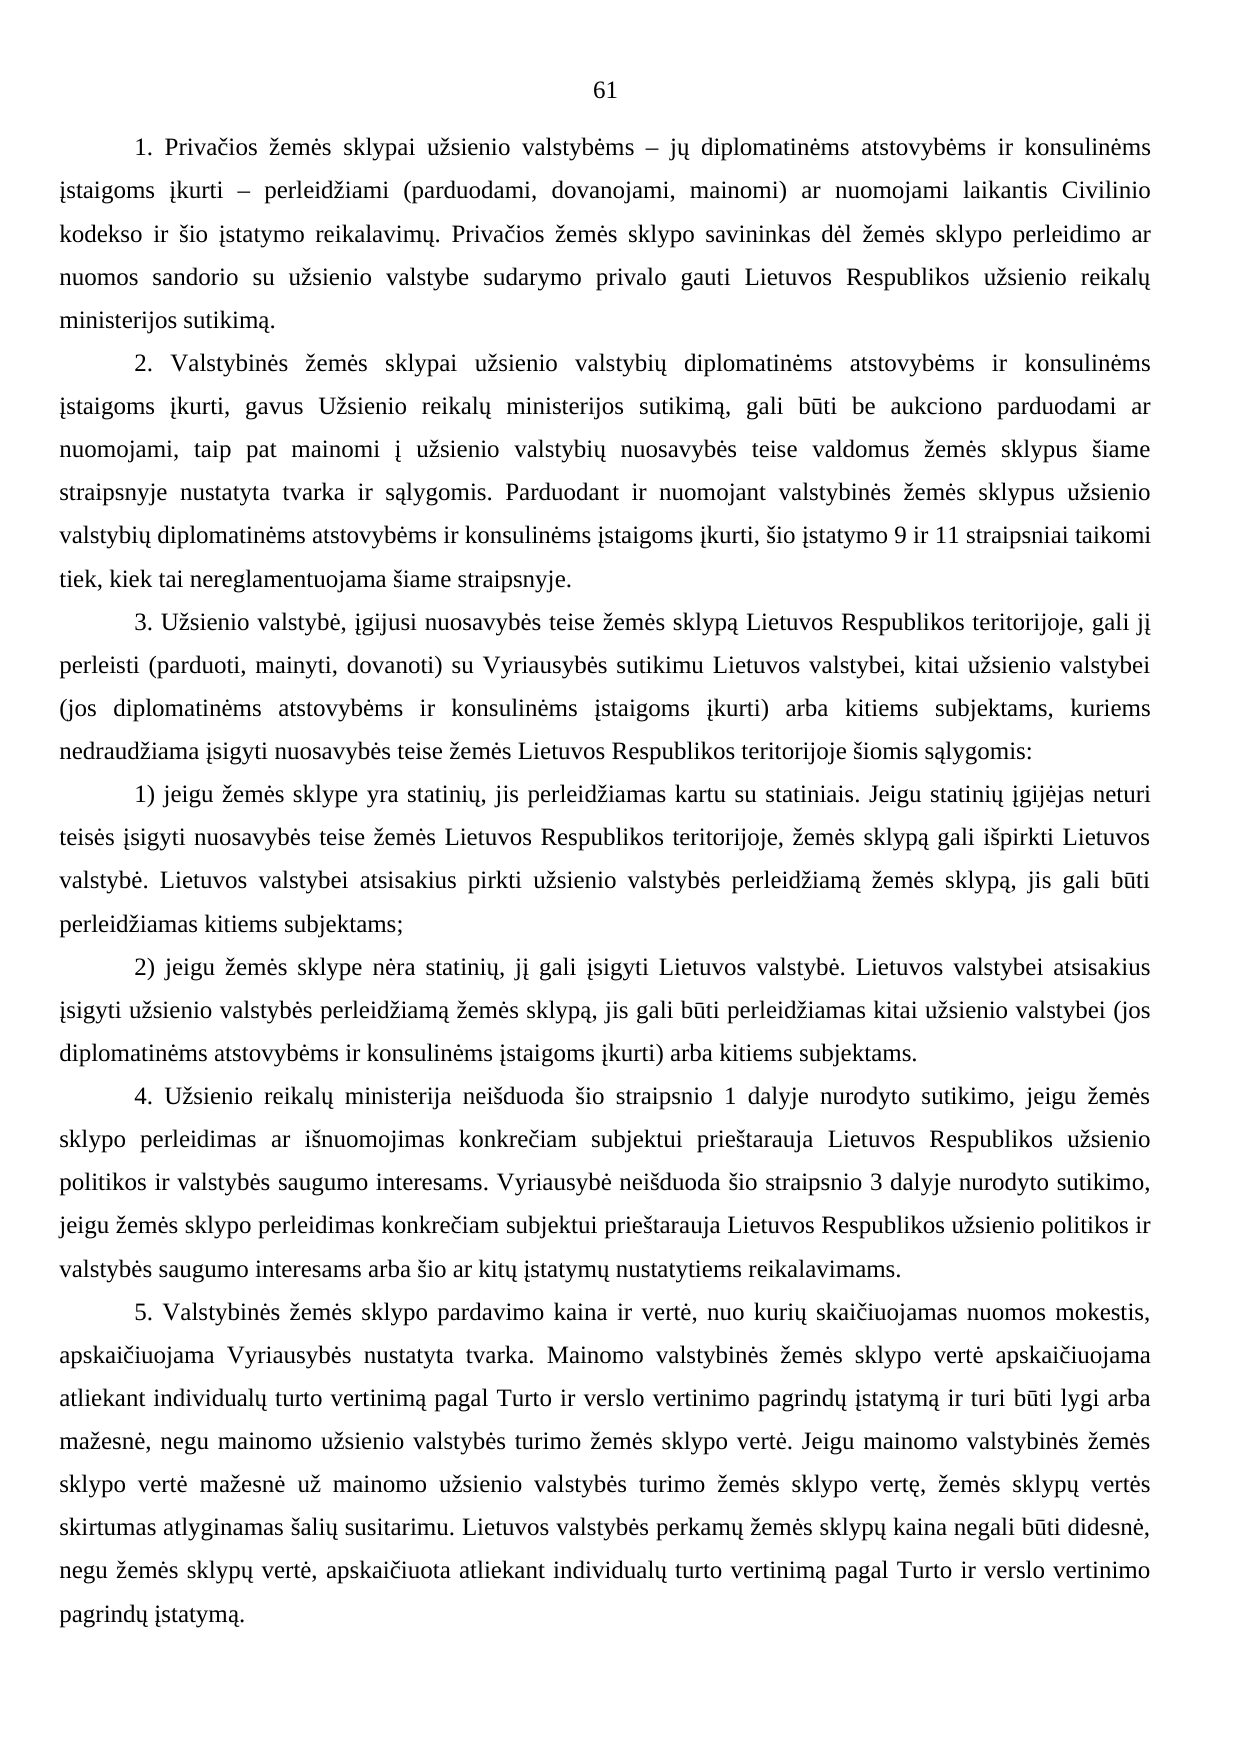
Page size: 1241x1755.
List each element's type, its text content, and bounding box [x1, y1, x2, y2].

text 4. Užsienio reikalų ministerija neišduoda šio straipsnio 1 dalyje nurodyto sutikimo, jeigu žemės sklypo perleidimas ar išnuomojimas konkrečiam subjektui prieštarauja Lietuvos Respublikos užsienio politikos ir valstybės saugumo interesams. Vyriausybė neišduoda šio straipsnio 3 dalyje nurodyto sutikimo, jeigu žemės sklypo perleidimas konkrečiam subjektui prieštarauja Lietuvos Respublikos užsienio politikos ir valstybės saugumo interesams arba šio ar kitų įstatymų nustatytiems reikalavimams. [59, 1081, 1152, 1282]
text 1. Privačios žemės sklypai užsienio valstybėms – jų diplomatinėms atstovybėms ir konsulinėms įstaigoms įkurti – perleidžiami (parduodami, dovanojami, mainomi) ar nuomojami laikantis Civilinio kodekso ir šio įstatymo reikalavimų. Privačios žemės sklypo savininkas dėl žemės sklypo perleidimo ar nuomos sandorio su užsienio valstybe sudarymo privalo gauti Lietuvos Respublikos užsienio reikalų ministerijos sutikimą. [59, 132, 1152, 334]
text 1) jeigu žemės sklype yra statinių, jis perleidžiamas kartu su statiniais. Jeigu statinių įgijėjas neturi teisės įsigyti nuosavybės teise žemės Lietuvos Respublikos teritorijoje, žemės sklypą gali išpirkti Lietuvos valstybė. Lietuvos valstybei atsisakius pirkti užsienio valstybės perleidžiamą žemės sklypą, jis gali būti perleidžiamas kitiems subjektams; [59, 779, 1152, 937]
text 5. Valstybinės žemės sklypo pardavimo kaina ir vertė, nuo kurių skaičiuojamas nuomos mokestis, apskaičiuojama Vyriausybės nustatyta tvarka. Mainomo valstybinės žemės sklypo vertė apskaičiuojama atliekant individualų turto vertinimą pagal Turto ir verslo vertinimo pagrindų įstatymą ir turi būti lygi arba mažesnė, negu mainomo užsienio valstybės turimo žemės sklypo vertė. Jeigu mainomo valstybinės žemės sklypo vertė mažesnė už mainomo užsienio valstybės turimo žemės sklypo vertę, žemės sklypų vertės skirtumas atlyginamas šalių susitarimu. Lietuvos valstybės perkamų žemės sklypų kaina negali būti didesnė, negu žemės sklypų vertė, apskaičiuota atliekant individualų turto vertinimą pagal Turto ir verslo vertinimo pagrindų įstatymą. [59, 1297, 1152, 1627]
text 2) jeigu žemės sklype nėra statinių, jį gali įsigyti Lietuvos valstybė. Lietuvos valstybei atsisakius įsigyti užsienio valstybės perleidžiamą žemės sklypą, jis gali būti perleidžiamas kitai užsienio valstybei (jos diplomatinėms atstovybėms ir konsulinėms įstaigoms įkurti) arba kitiems subjektams. [59, 952, 1152, 1067]
text 2. Valstybinės žemės sklypai užsienio valstybių diplomatinėms atstovybėms ir konsulinėms įstaigoms įkurti, gavus Užsienio reikalų ministerijos sutikimą, gali būti be aukciono parduodami ar nuomojami, taip pat mainomi į užsienio valstybių nuosavybės teise valdomus žemės sklypus šiame straipsnyje nustatyta tvarka ir sąlygomis. Parduodant ir nuomojant valstybinės žemės sklypus užsienio valstybių diplomatinėms atstovybėms ir konsulinėms įstaigoms įkurti, šio įstatymo 9 ir 11 straipsniai taikomi tiek, kiek tai nereglamentuojama šiame straipsnyje. [59, 348, 1152, 592]
text 3. Užsienio valstybė, įgijusi nuosavybės teise žemės sklypą Lietuvos Respublikos teritorijoje, gali jį perleisti (parduoti, mainyti, dovanoti) su Vyriausybės sutikimu Lietuvos valstybei, kitai užsienio valstybei (jos diplomatinėms atstovybėms ir konsulinėms įstaigoms įkurti) arba kitiems subjektams, kuriems nedraudžiama įsigyti nuosavybės teise žemės Lietuvos Respublikos teritorijoje šiomis sąlygomis: [59, 607, 1152, 765]
